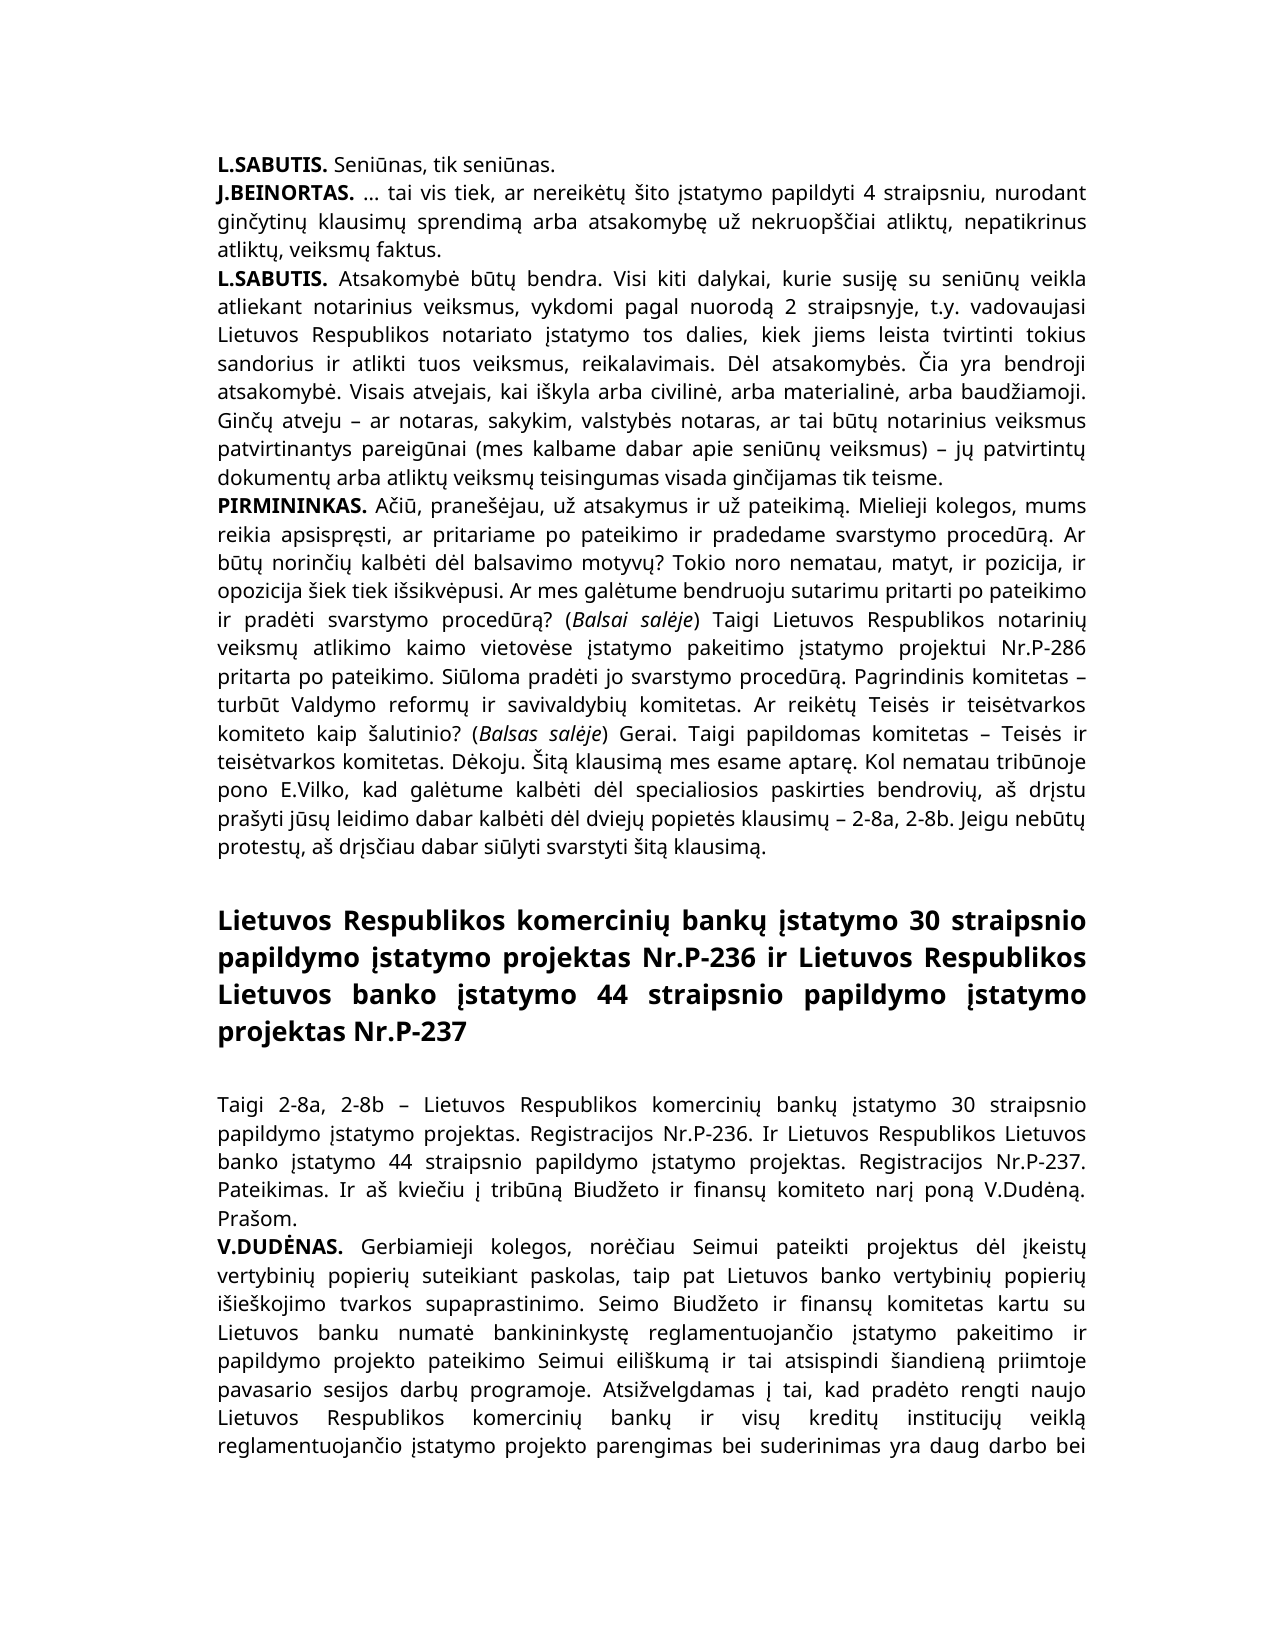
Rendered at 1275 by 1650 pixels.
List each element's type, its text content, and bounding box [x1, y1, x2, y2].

text L.SABUTIS. Seniūnas, tik seniūnas. [217, 150, 1087, 178]
text J.BEINORTAS. … tai vis tiek, ar nereikėtų šito įstatymo papildyti 4 straipsniu, nurodant ginčytinų klausimų sprendimą arba atsakomybę už nekruopščiai atliktų, nepatikrinus atliktų, veiksmų faktus. [217, 178, 1087, 264]
text PIRMININKAS. Ačiū, pranešėjau, už atsakymus ir už pateikimą. Mielieji kolegos, mums reikia apsispręsti, ar pritariame po pateikimo ir pradedame svarstymo procedūrą. Ar būtų norinčių kalbėti dėl balsavimo motyvų? Tokio noro nematau, matyt, ir pozicija, ir opozicija šiek tiek išsikvėpusi. Ar mes galėtume bendruoju sutarimu pritarti po pateikimo ir pradėti svarstymo procedūrą? (Balsai salėje) Taigi Lietuvos Respublikos notarinių veiksmų atlikimo kaimo vietovėse įstatymo pakeitimo įstatymo projektui Nr.P-286 pritarta po pateikimo. Siūloma pradėti jo svarstymo procedūrą. Pagrindinis komitetas – turbūt Valdymo reformų ir savivaldybių komitetas. Ar reikėtų Teisės ir teisėtvarkos komiteto kaip šalutinio? (Balsas salėje) Gerai. Taigi papildomas komitetas – Teisės ir teisėtvarkos komitetas. Dėkoju. Šitą klausimą mes esame aptarę. Kol nematau tribūnoje pono E.Vilko, kad galėtume kalbėti dėl specialiosios paskirties bendrovių, aš drįstu prašyti jūsų leidimo dabar kalbėti dėl dviejų popietės klausimų – 2-8a, 2-8b. Jeigu nebūtų protestų, aš drįsčiau dabar siūlyti svarstyti šitą klausimą. [217, 491, 1087, 861]
text Taigi 2-8a, 2-8b – Lietuvos Respublikos komercinių bankų įstatymo 30 straipsnio papildymo įstatymo projektas. Registracijos Nr.P-236. Ir Lietuvos Respublikos Lietuvos banko įstatymo 44 straipsnio papildymo įstatymo projektas. Registracijos Nr.P-237. Pateikimas. Ir aš kviečiu į tribūną Biudžeto ir finansų komiteto narį poną V.Dudėną. Prašom. [217, 1090, 1087, 1232]
text L.SABUTIS. Atsakomybė būtų bendra. Visi kiti dalykai, kurie susiję su seniūnų veikla atliekant notarinius veiksmus, vykdomi pagal nuorodą 2 straipsnyje, t.y. vadovaujasi Lietuvos Respublikos notariato įstatymo tos dalies, kiek jiems leista tvirtinti tokius sandorius ir atlikti tuos veiksmus, reikalavimais. Dėl atsakomybės. Čia yra bendroji atsakomybė. Visais atvejais, kai iškyla arba civilinė, arba materialinė, arba baudžiamoji. Ginčų atveju – ar notaras, sakykim, valstybės notaras, ar tai būtų notarinius veiksmus patvirtinantys pareigūnai (mes kalbame dabar apie seniūnų veiksmus) – jų patvirtintų dokumentų arba atliktų veiksmų teisingumas visada ginčijamas tik teisme. [217, 264, 1087, 491]
text V.DUDĖNAS. Gerbiamieji kolegos, norėčiau Seimui pateikti projektus dėl įkeistų vertybinių popierių suteikiant paskolas, taip pat Lietuvos banko vertybinių popierių išieškojimo tvarkos supaprastinimo. Seimo Biudžeto ir finansų komitetas kartu su Lietuvos banku numatė bankininkystę reglamentuojančio įstatymo pakeitimo ir papildymo projekto pateikimo Seimui eiliškumą ir tai atsispindi šiandieną priimtoje pavasario sesijos darbų programoje. Atsižvelgdamas į tai, kad pradėto rengti naujo Lietuvos Respublikos komercinių bankų ir visų kreditų institucijų veiklą reglamentuojančio įstatymo projekto parengimas bei suderinimas yra daug darbo bei [217, 1232, 1087, 1460]
text Lietuvos Respublikos komercinių bankų įstatymo 30 straipsnio papildymo įstatymo projektas Nr.P-236 ir Lietuvos Respublikos Lietuvos banko įstatymo 44 straipsnio papildymo įstatymo projektas Nr.P-237 [217, 902, 1087, 1049]
